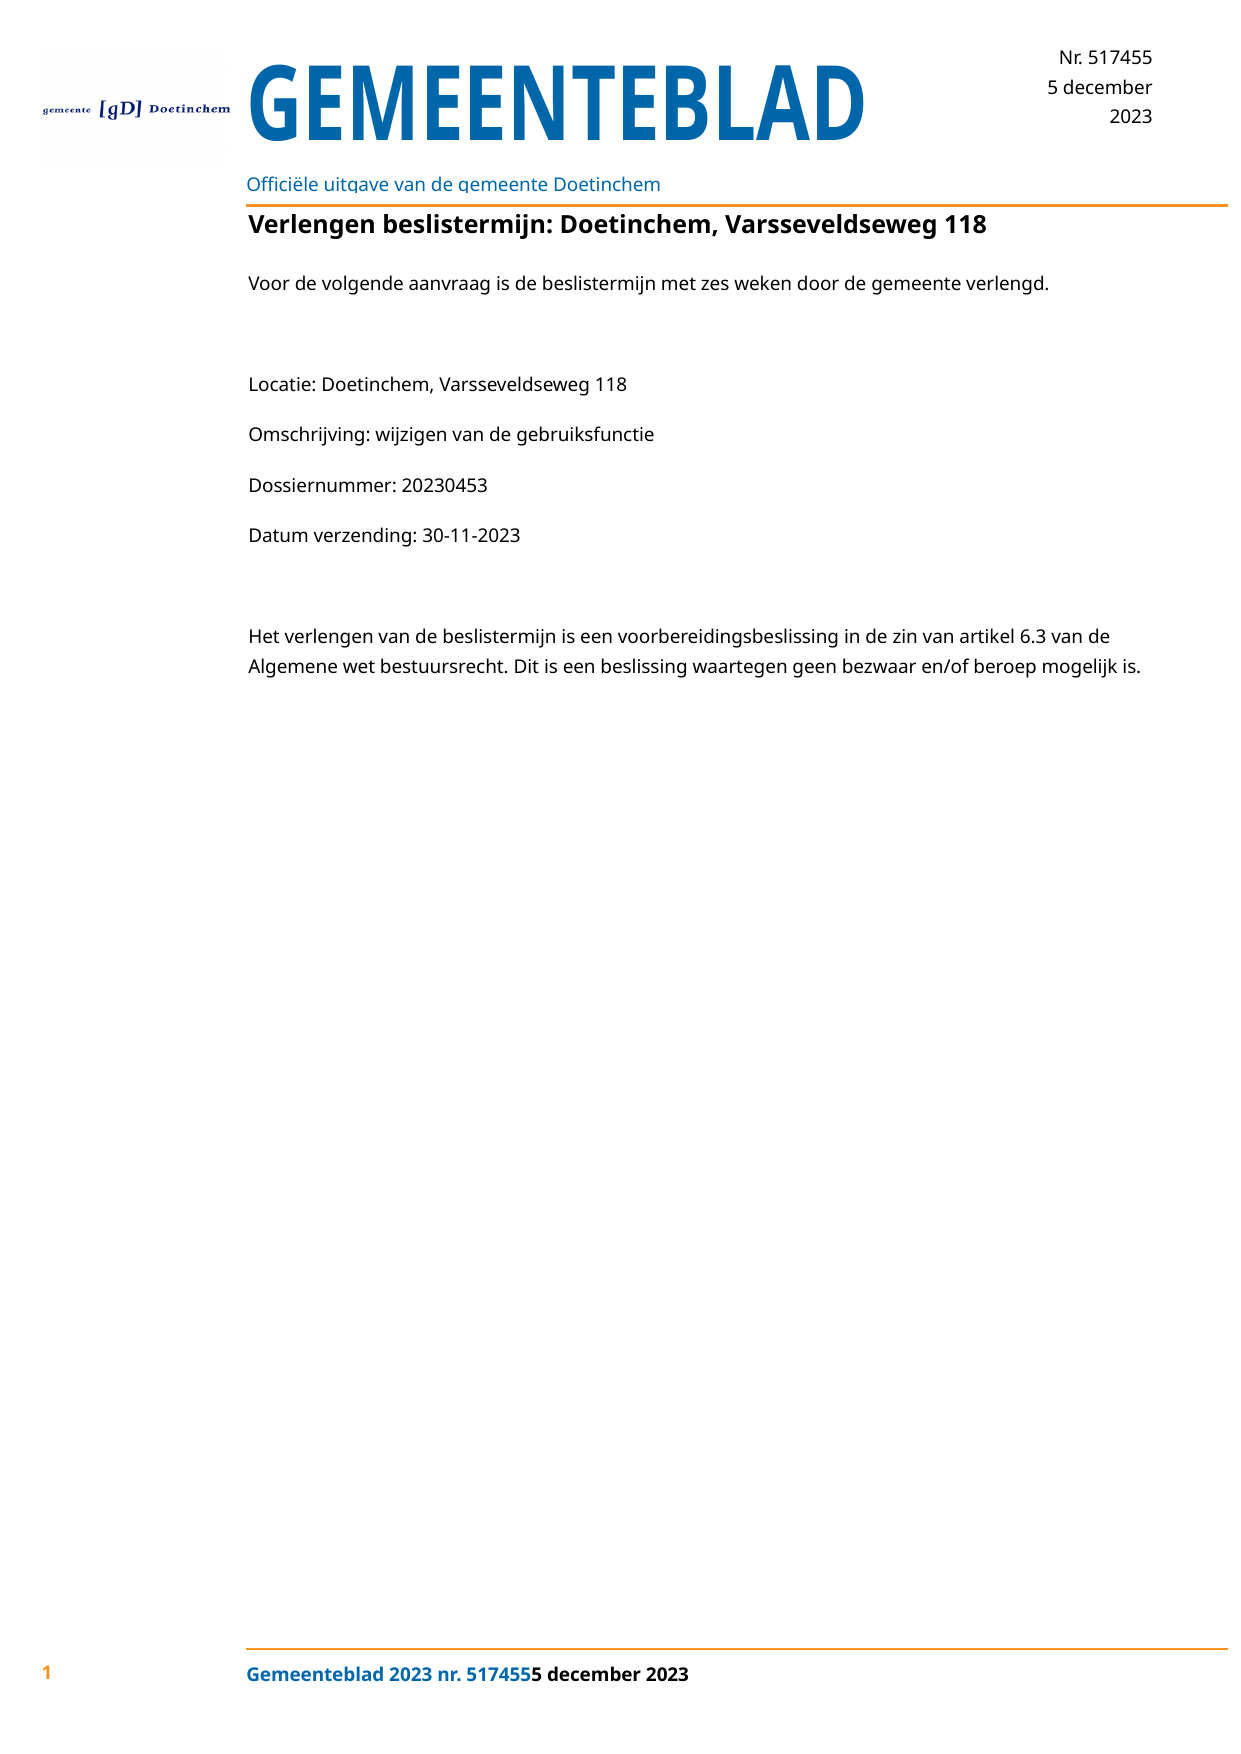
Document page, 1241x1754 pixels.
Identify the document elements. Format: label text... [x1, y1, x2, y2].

text Voor de volgende aanvraag is de beslistermijn met zes weken door de gemeente verlengd. [248, 270, 1152, 296]
picture [41, 47, 231, 172]
text Locatie: Doetinchem, Varsseveldseweg 118 [248, 371, 1152, 397]
text Het verlengen van de beslistermijn is een voorbereidingsbeslissing in de zin van artikel 6.3 van de Algemene wet bestuursrecht. Dit is een beslissing waartegen geen bezwaar en/of beroep mogelijk is. [248, 623, 1152, 678]
text Omschrijving: wijzigen van de gebruiksfunctie [248, 422, 1152, 447]
text Dossiernummer: 20230453 [248, 472, 1152, 498]
text Datum verzending: 30-11-2023 [248, 522, 1152, 548]
text Verlengen beslistermijn: Doetinchem, Varsseveldseweg 118 [248, 207, 1152, 241]
